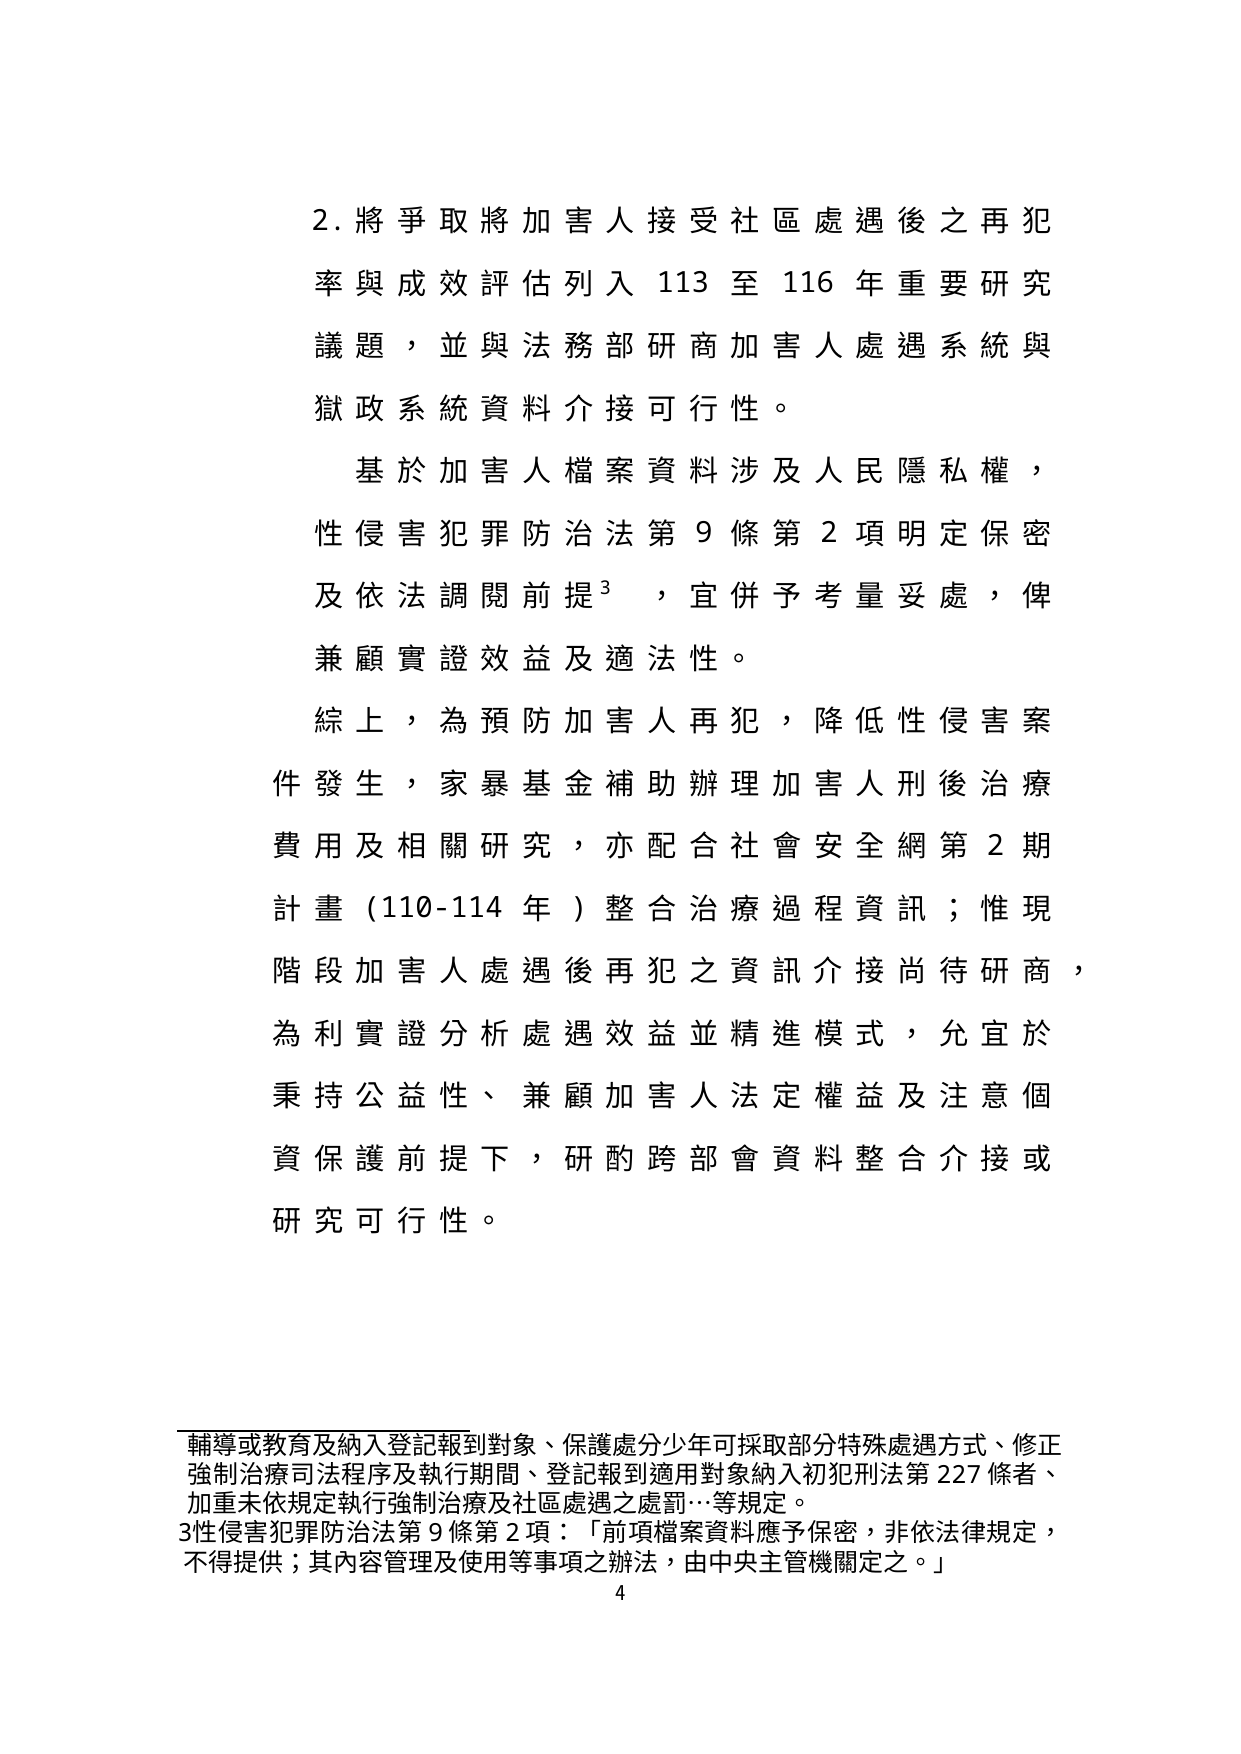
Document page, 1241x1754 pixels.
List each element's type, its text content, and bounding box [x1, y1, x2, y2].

text 性侵害犯罪防治法第9條第2項：「前項檔案資料應予保密，非依法律規定，不得提供；其內容管理及使用等事項之辦法，由中央主管機關定之。」 [177, 1518, 1063, 1577]
text 基於加害人檔案資料涉及人民隱私權，性侵害犯罪防治法第9條第2項明定保密及依法調閱前提，宜併予考量妥處，俾兼顧實證效益及適法性。 [271, 427, 1058, 677]
text 截至111年10月2日止，尚未經本院三讀通過；該基金表示，修正條文草案內容另含性侵害緩起訴行為人及性騷擾防治法第25條判決有罪者應接受身心治療、輔導或教育及納入登記報到對象、保護處分少年可採取部分特殊處遇方式、修正強制治療司法程序及執行期間、登記報到適用對象納入初犯刑法第227條者、加重未依規定執行強制治療及社區處遇之處罰…等規定。 [177, 1431, 1063, 1518]
text 綜上，為預防加害人再犯，降低性侵害案件發生，家暴基金補助辦理加害人刑後治療費用及相關研究，亦配合社會安全網第2期計畫(110-114年)整合治療過程資訊；惟現階段加害人處遇後再犯之資訊介接尚待研商，為利實證分析處遇效益並精進模式，允宜於秉持公益性、兼顧加害人法定權益及注意個資保護前提下，研酌跨部會資料整合介接或研究可行性。 [242, 677, 1058, 1240]
text 2.將爭取將加害人接受社區處遇後之再犯率與成效評估列入113至116年重要研究議題，並與法務部研商加害人處遇系統與獄政系統資料介接可行性。 [271, 177, 1058, 427]
